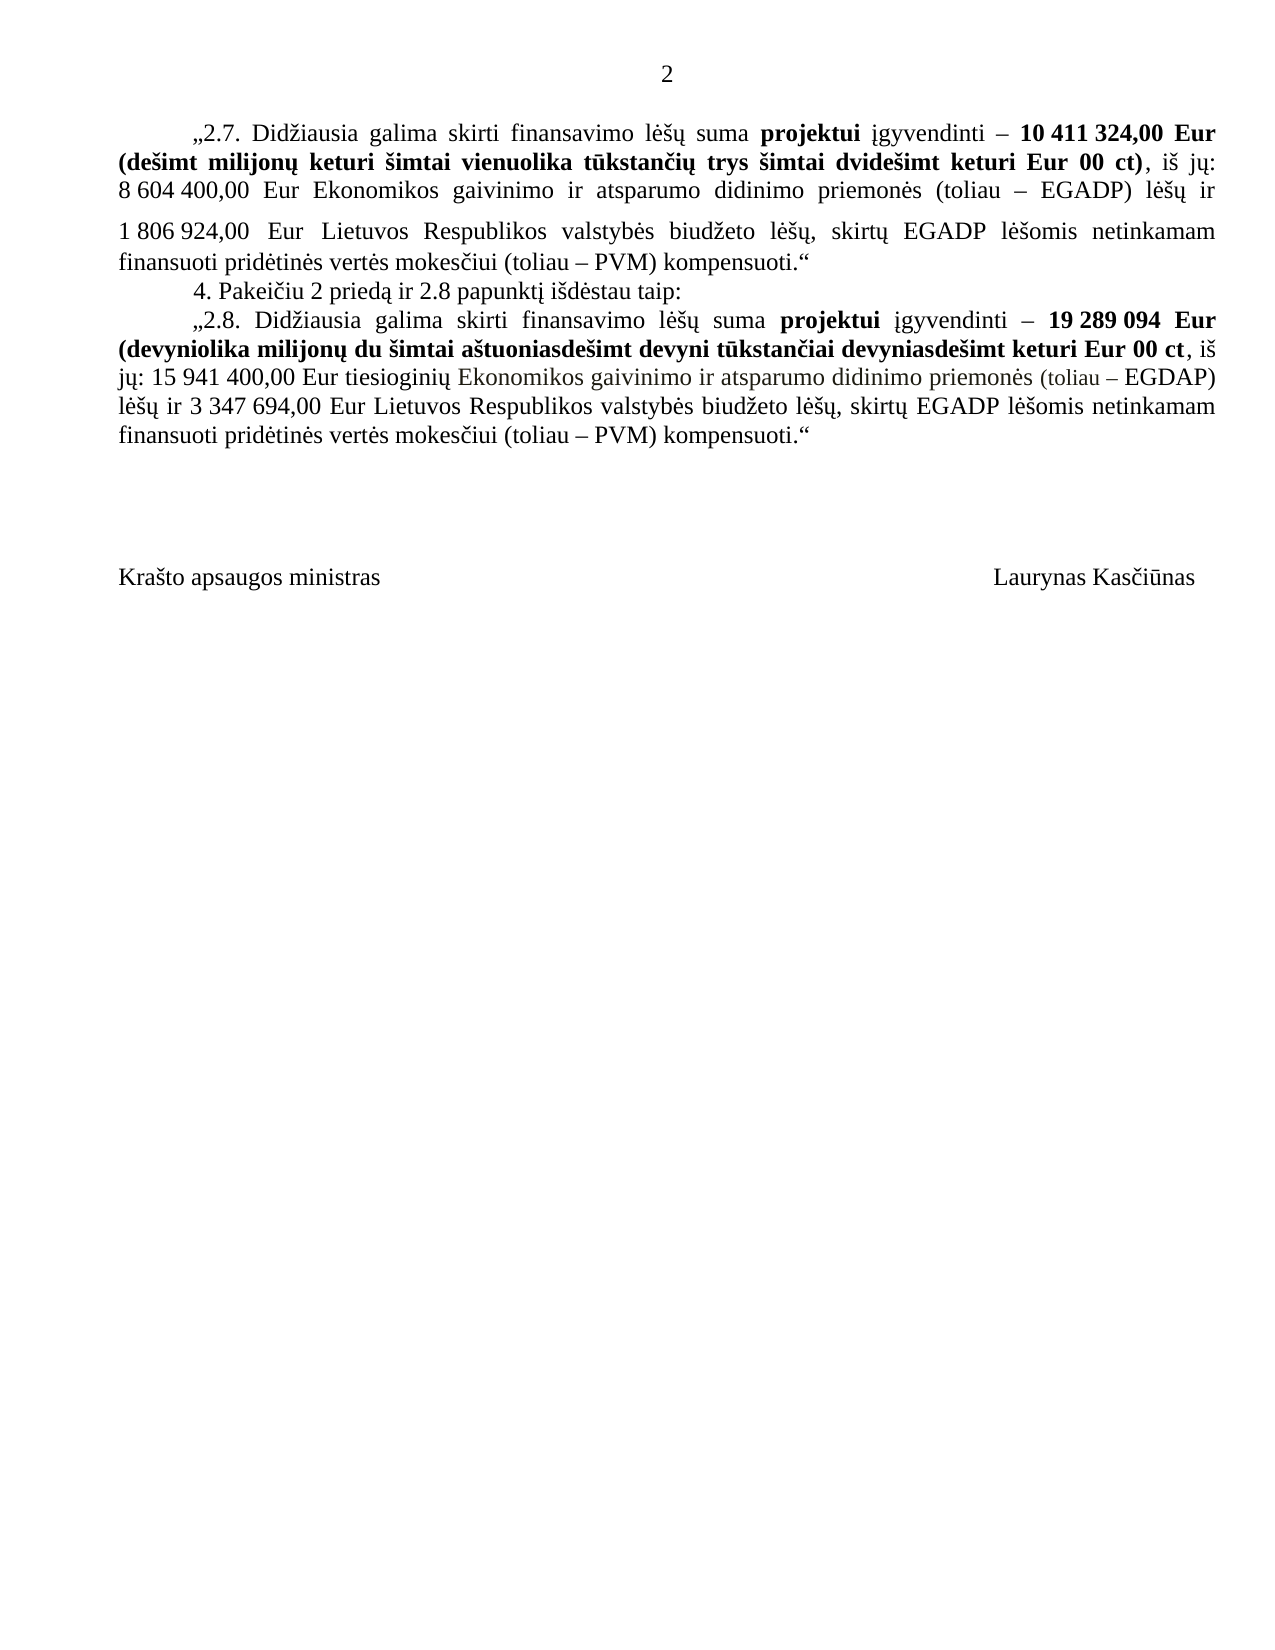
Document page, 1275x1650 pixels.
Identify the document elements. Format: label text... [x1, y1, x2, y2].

text 4. Pakeičiu 2 priedą ir 2.8 papunktį išdėstau taip: [118, 276, 1216, 305]
text Krašto apsaugos ministras Laurynas Kasčiūnas [118, 562, 1216, 590]
text „2.7. Didžiausia galima skirti finansavimo lėšų suma projektui įgyvendinti – 10 411 324,00 Eur (dešimt milijonų keturi šimtai vienuolika tūkstančių trys šimtai dvidešimt keturi Eur 00 ct), iš jų: 8 604 400,00 Eur Ekonomikos gaivinimo ir atsparumo didinimo priemonės (toliau – EGADP) lėšų ir 1 806 924,00 Eur Lietuvos Respublikos valstybės biudžeto lėšų, skirtų EGADP lėšomis netinkamam finansuoti pridėtinės vertės mokesčiui (toliau – PVM) kompensuoti.“ [118, 118, 1216, 276]
text „2.8. Didžiausia galima skirti finansavimo lėšų suma projektui įgyvendinti – 19 289 094 Eur (devyniolika milijonų du šimtai aštuoniasdešimt devyni tūkstančiai devyniasdešimt keturi Eur 00 ct, iš jų: 15 941 400,00 Eur tiesioginių Ekonomikos gaivinimo ir atsparumo didinimo priemonės (toliau – EGDAP) lėšų ir 3 347 694,00 Eur Lietuvos Respublikos valstybės biudžeto lėšų, skirtų EGADP lėšomis netinkamam finansuoti pridėtinės vertės mokesčiui (toliau – PVM) kompensuoti.“ [118, 305, 1216, 449]
